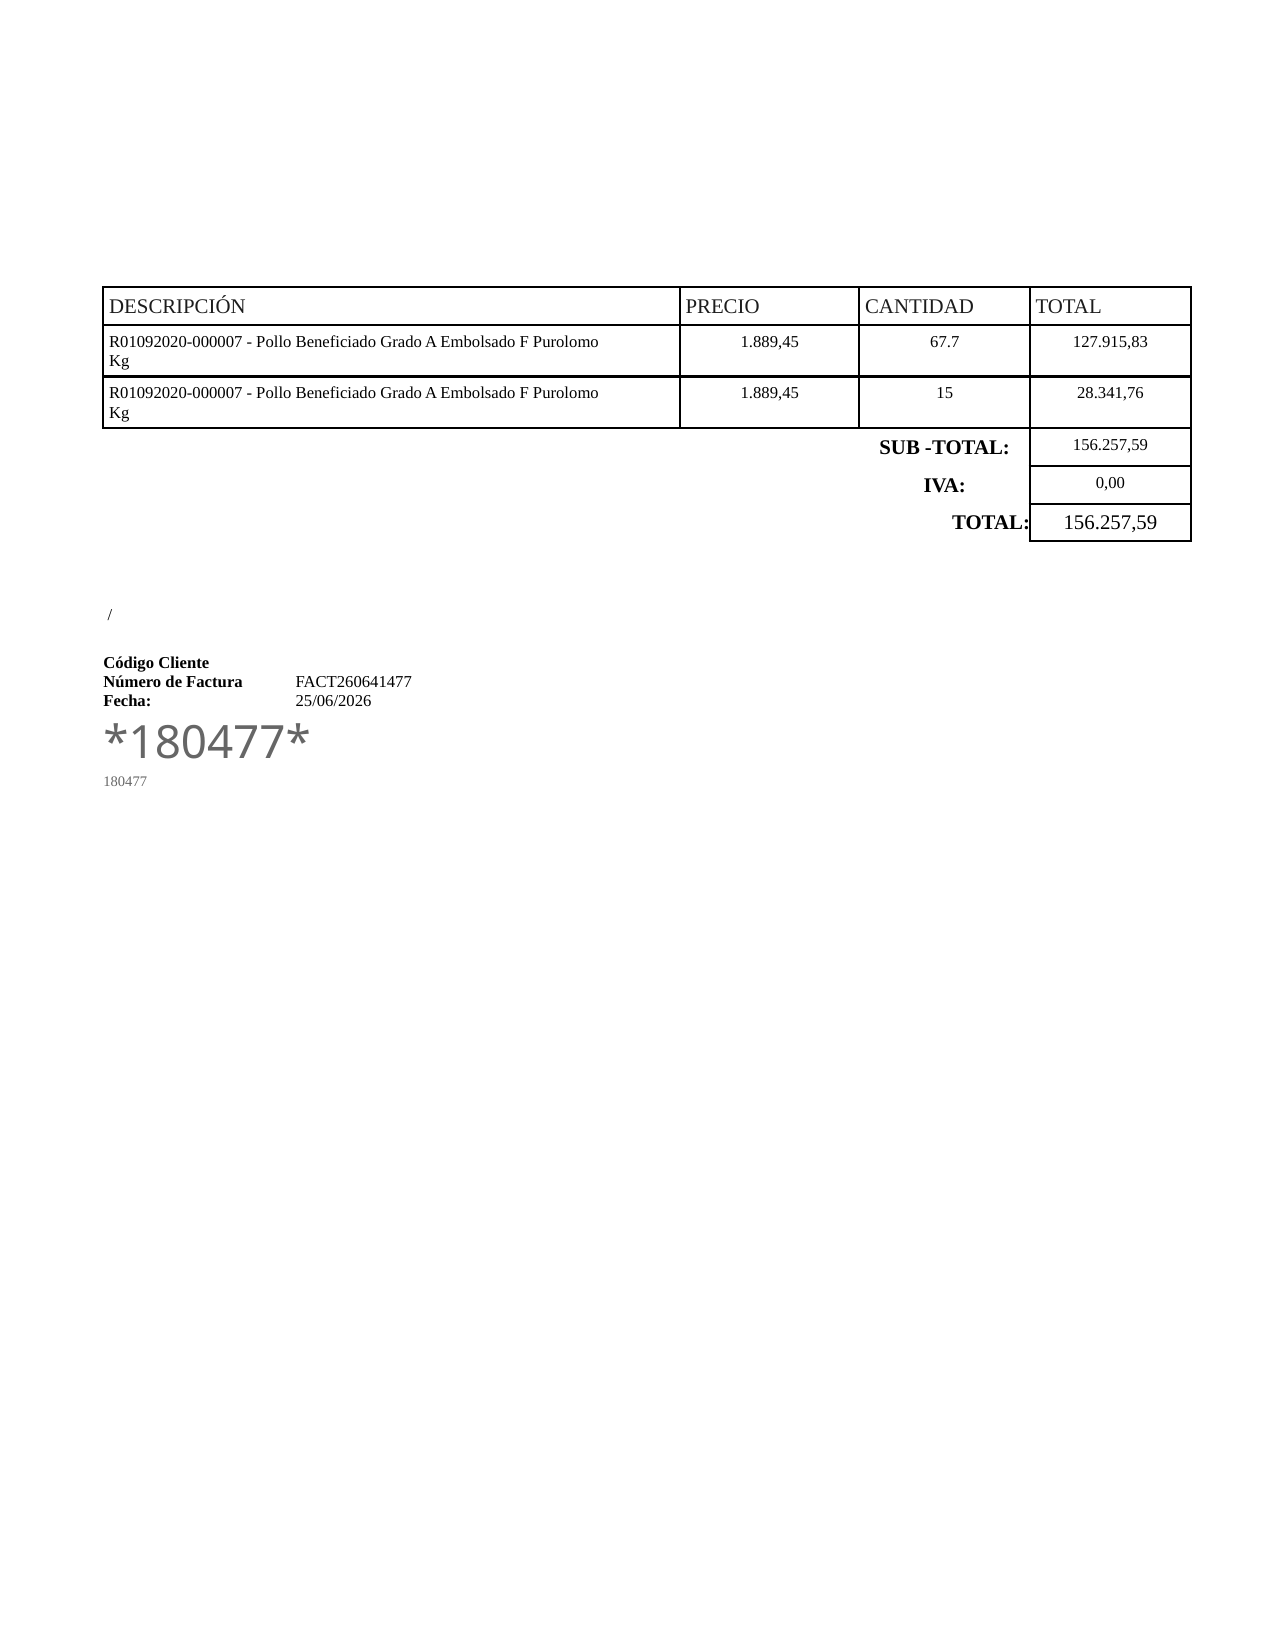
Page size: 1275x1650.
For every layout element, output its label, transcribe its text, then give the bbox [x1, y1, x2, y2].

table_cell 67.7 [860, 326, 1029, 375]
table_cell FACT260641477 [295, 672, 517, 691]
table_cell [103, 566, 858, 585]
table_cell 1.889,45 [681, 326, 858, 375]
table_cell / [103, 605, 858, 624]
table_cell R01092020-000007 - Pollo Beneficiado Grado A Embolsado F Purolomo Kg [104, 326, 679, 375]
text 180477 [103, 772, 1137, 789]
table_cell SUB -TOTAL: [859, 429, 1029, 465]
table_cell [103, 429, 859, 540]
table_cell 156.257,59 [1031, 429, 1190, 465]
table_header PRECIO [681, 288, 858, 323]
table_cell TOTAL: [859, 503, 1029, 540]
table_cell 25/06/2026 [295, 691, 517, 710]
table_header [295, 653, 517, 672]
table_header [103, 542, 858, 566]
table_cell 156.257,59 [1031, 505, 1190, 540]
table_header CANTIDAD [860, 288, 1029, 323]
table_cell 15 [860, 378, 1029, 427]
table_cell IVA: [859, 465, 1029, 502]
table_cell 28.341,76 [1031, 378, 1190, 427]
table_header TOTAL [1031, 288, 1190, 323]
table_cell [103, 585, 858, 604]
text *180477* [103, 710, 1137, 772]
table_cell R01092020-000007 - Pollo Beneficiado Grado A Embolsado F Purolomo Kg [104, 378, 679, 427]
table_header DESCRIPCIÓN [104, 288, 679, 323]
table_cell 0,00 [1031, 467, 1190, 502]
table_cell Número de Factura [103, 672, 295, 691]
table_cell Fecha: [103, 691, 295, 710]
table_header Código Cliente [103, 653, 295, 672]
table_cell 127.915,83 [1031, 326, 1190, 375]
table_cell 1.889,45 [681, 378, 858, 427]
